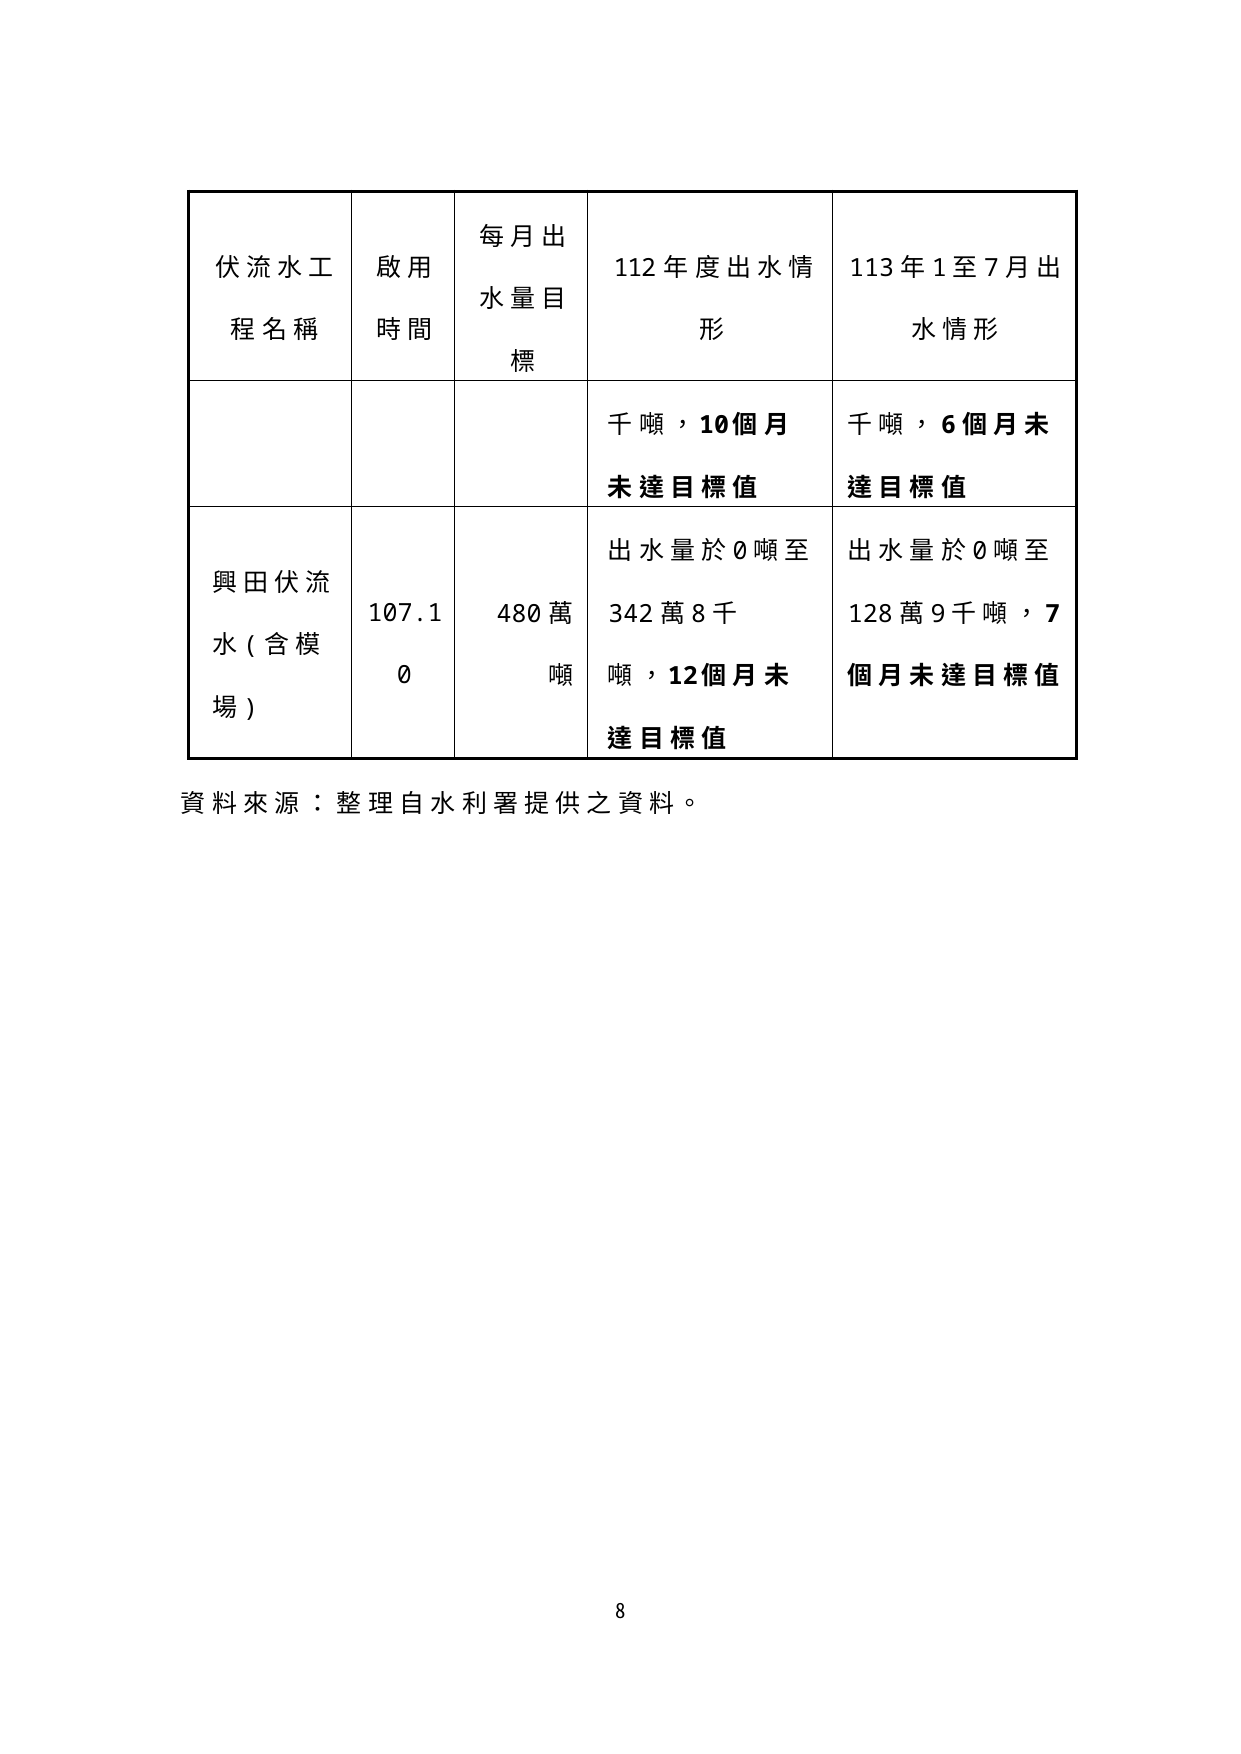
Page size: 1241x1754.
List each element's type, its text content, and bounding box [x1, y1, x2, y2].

table_cell 千噸，6個月未達目標值 [833, 381, 1075, 506]
table_header 伏流水工程名稱 [190, 193, 351, 380]
table_header 112年度出水情形 [588, 193, 832, 380]
table_header 113年1至7月出水情形 [833, 193, 1075, 380]
table_cell 千噸，10個月未達目標值 [588, 381, 832, 506]
table_header 啟用 時間 [352, 193, 454, 380]
table_cell 480萬噸 [455, 507, 587, 757]
table_cell [190, 381, 351, 506]
table_header 每月出水量目標 [455, 193, 587, 380]
table_cell 出水量於0噸至128萬9千噸，7個月未達目標值 [833, 507, 1075, 757]
text 資料來源：整理自水利署提供之資料。 [176, 760, 1048, 823]
table_cell 出水量於0噸至342萬8千噸，12個月未達目標值 [588, 507, 832, 757]
table_cell 107.10 [352, 507, 454, 757]
table_cell [455, 381, 587, 506]
table_cell 興田伏流水(含模場) [190, 507, 351, 757]
table_cell [352, 381, 454, 506]
